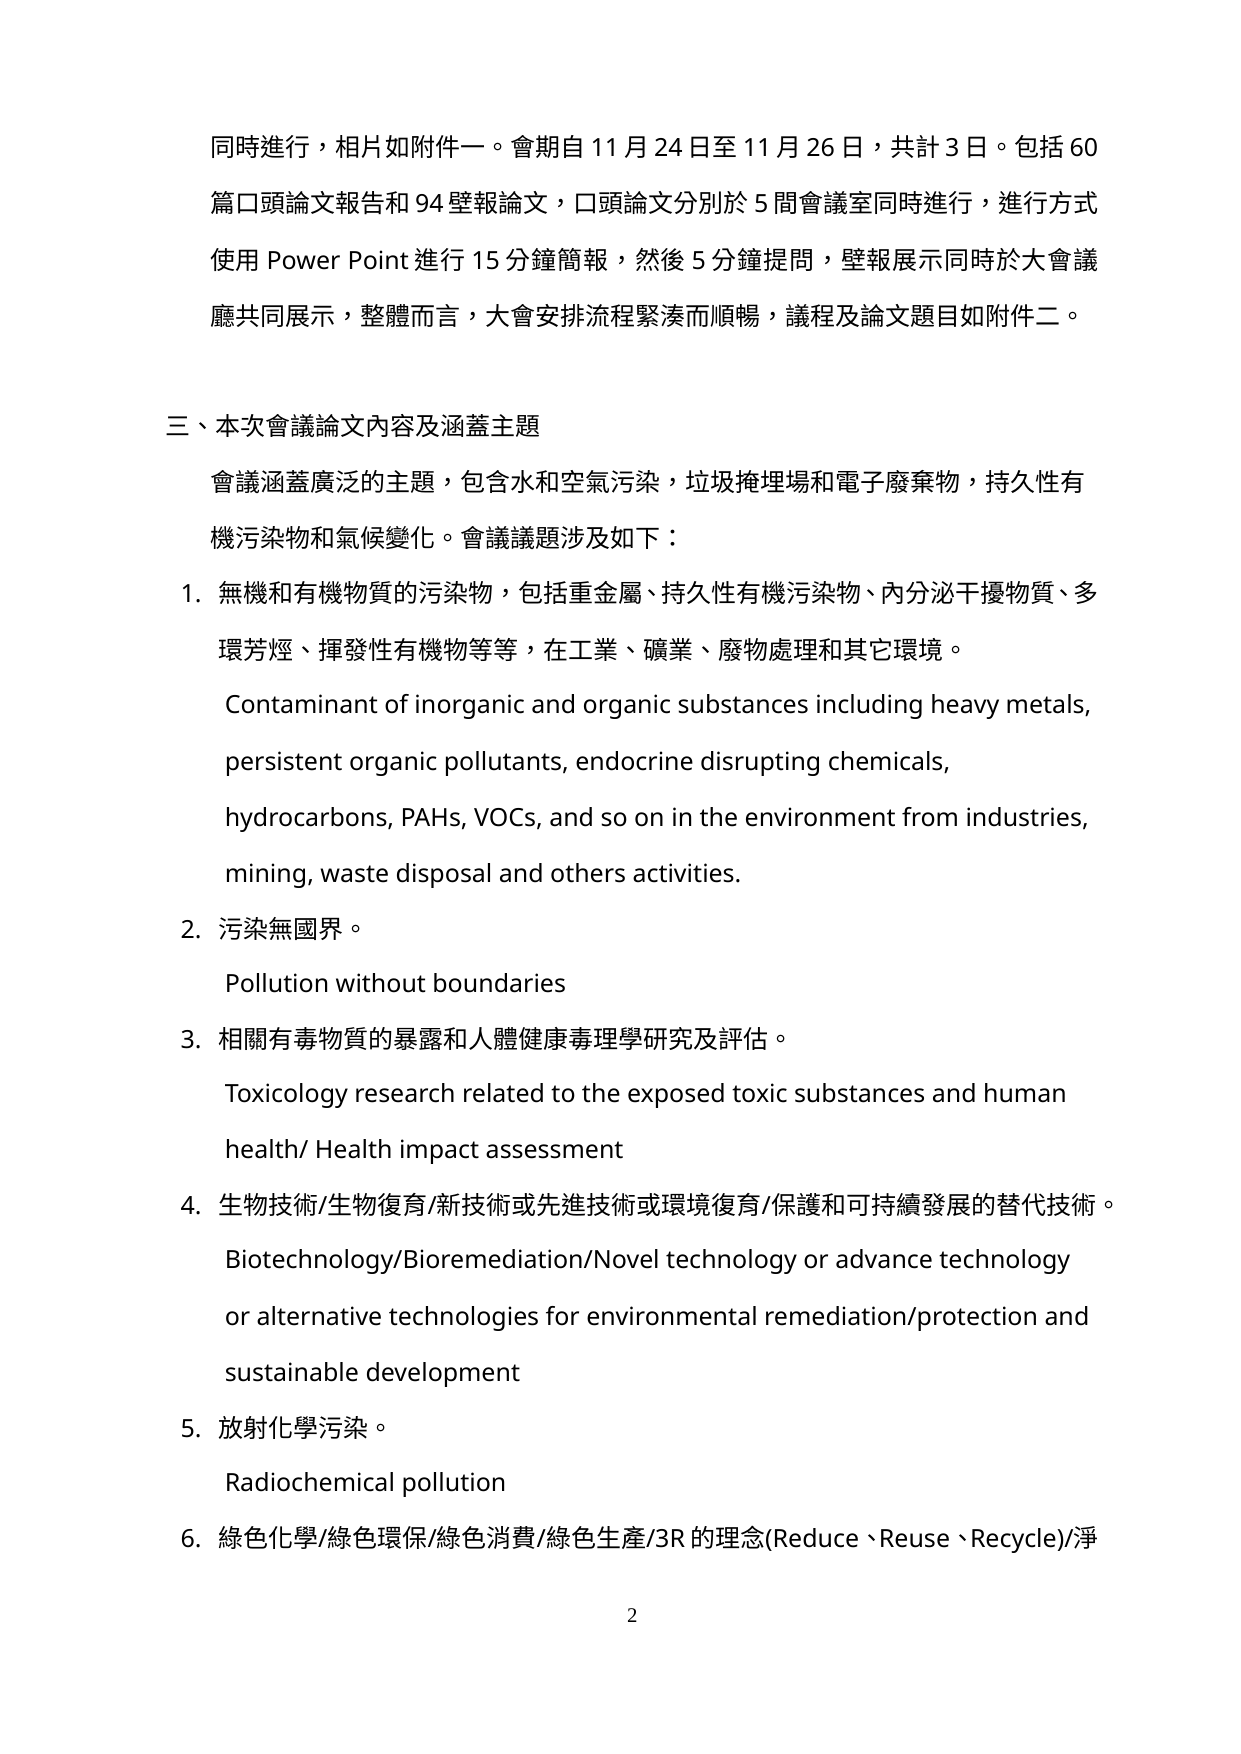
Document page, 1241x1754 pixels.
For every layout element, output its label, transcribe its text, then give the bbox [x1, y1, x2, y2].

text 同時進行，相片如附件一。會期自11月24日至11月26日，共計3日。包括60篇口頭論文報告和94壁報論文，口頭論文分別於5間會議室同時進行，進行方式使用Power Point進行15分鐘簡報，然後5分鐘提問，壁報展示同時於大會議廳共同展示，整體而言，大會安排流程緊湊而順暢，議程及論文題目如附件二。 [210, 127, 1098, 333]
text Toxicology research related to the exposed toxic substances and human health/ Health impact assessment [224, 1074, 1098, 1168]
list 綠色化學/綠色環保/綠色消費/綠色生產/3R的理念(Reduce、Reuse、Recycle)/淨 [180, 1518, 1098, 1555]
list 放射化學污染。 [180, 1407, 1098, 1445]
text Contaminant of inorganic and organic substances including heavy metals, persistent organic pollutants, endocrine disrupting chemicals, hydrocarbons, PAHs, VOCs, and so on in the environment from industries, mining, waste disposal and others activities. [224, 685, 1098, 891]
list 污染無國界。 [180, 908, 1098, 946]
list 無機和有機物質的污染物，包括重金屬、持久性有機污染物、內分泌干擾物質、多環芳烴、揮發性有機物等等，在工業、礦業、廢物處理和其它環境。 [180, 573, 1098, 667]
list 生物技術/生物復育/新技術或先進技術或環境復育/保護和可持續發展的替代技術。 [180, 1185, 1098, 1222]
text Radiochemical pollution [224, 1463, 1098, 1501]
text Biotechnology/Bioremediation/Novel technology or advance technology or alternative technologies for environmental remediation/protection and sustainable development [224, 1241, 1098, 1391]
text 會議涵蓋廣泛的主題，包含水和空氣污染，垃圾掩埋場和電子廢棄物，持久性有機污染物和氣候變化。會議議題涉及如下： [210, 461, 1098, 555]
text Pollution without boundaries [224, 964, 1098, 1002]
text 三、本次會議論文內容及涵蓋主題 [165, 406, 1098, 443]
list 相關有毒物質的暴露和人體健康毒理學研究及評估。 [180, 1018, 1098, 1056]
